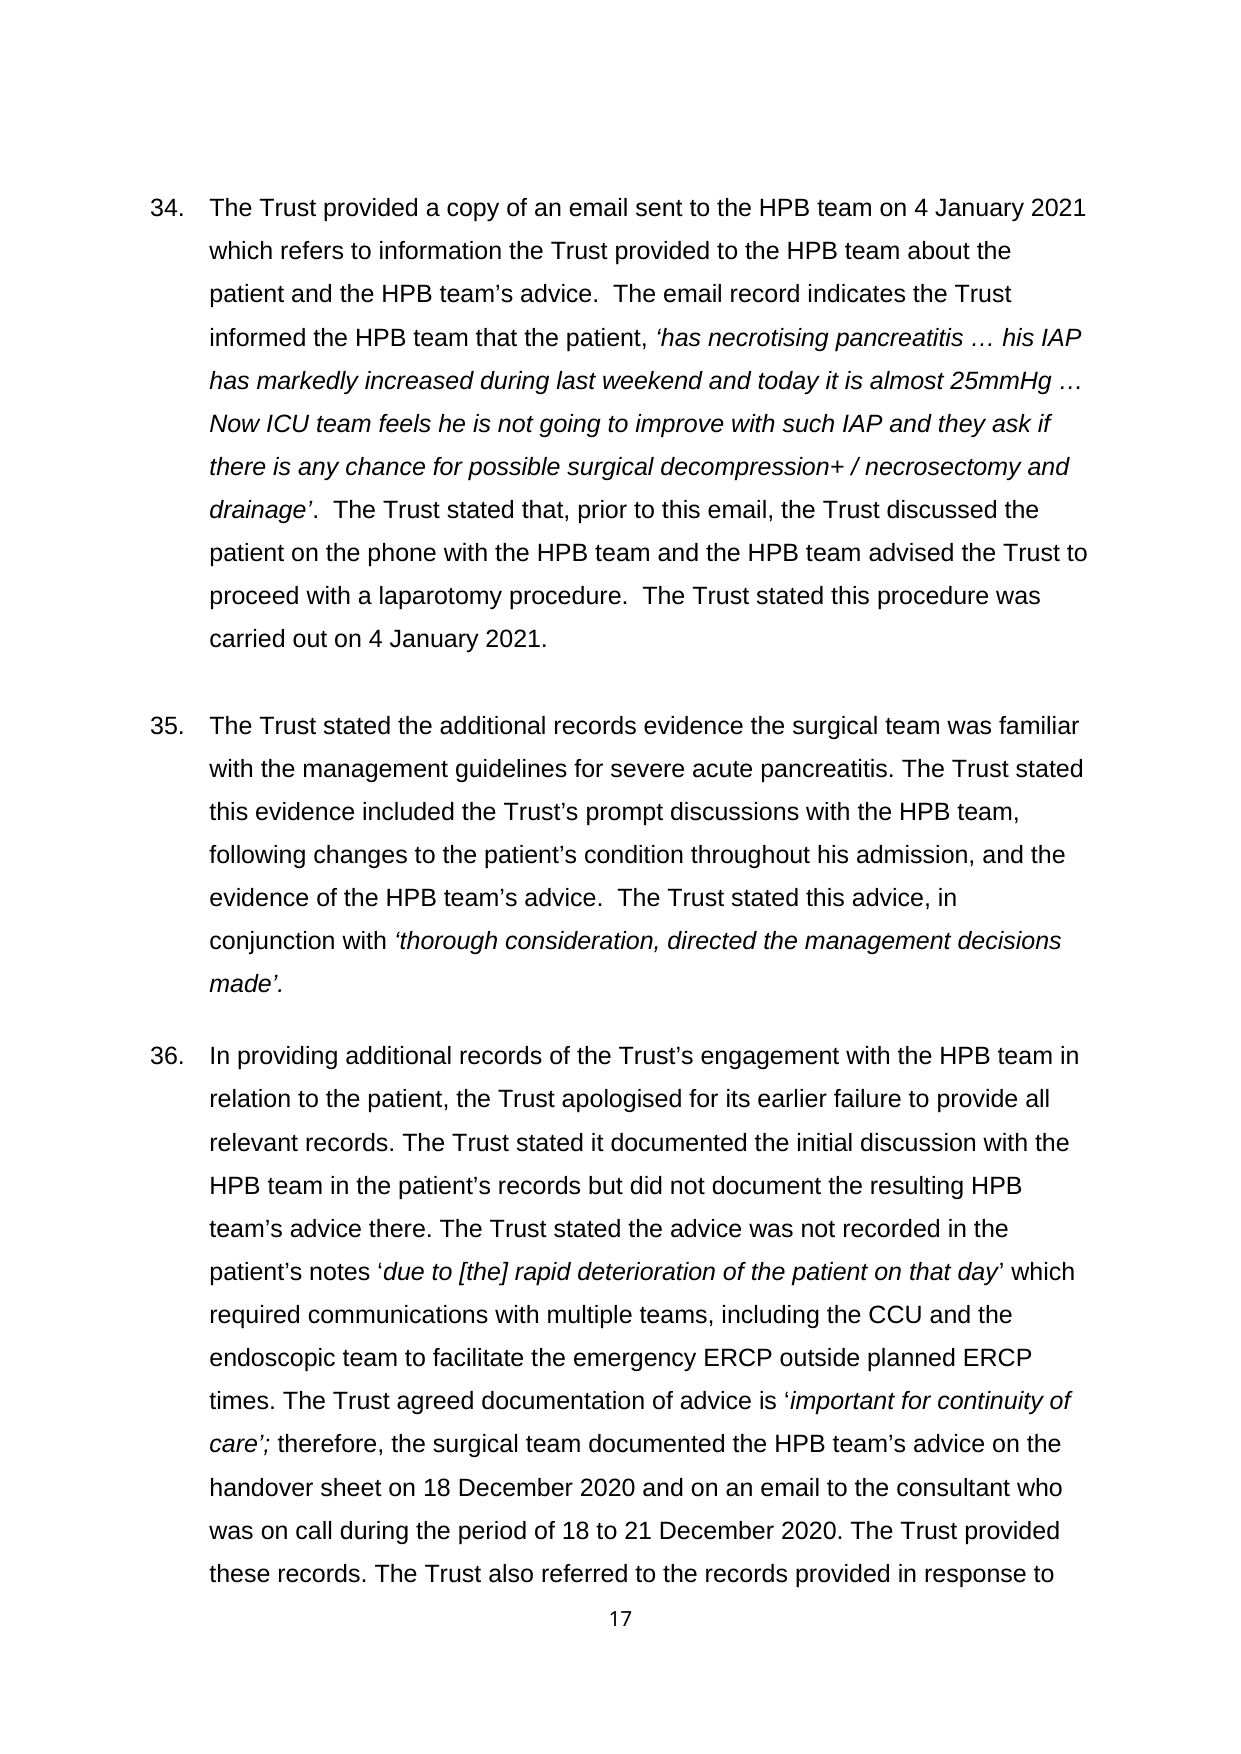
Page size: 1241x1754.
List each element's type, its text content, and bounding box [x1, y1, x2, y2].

list In providing additional records of the Trust’s engagement with the HPB team in relation to the patient, the Trust apologised for its earlier failure to provide all relevant records. The Trust stated it documented the initial discussion with the HPB team in the patient’s records but did not document the resulting HPB team’s advice there. The Trust stated the advice was not recorded in the patient’s notes ‘due to [the] rapid deterioration of the patient on that day’ which required communications with multiple teams, including the CCU and the endoscopic team to facilitate the emergency ERCP outside planned ERCP times. The Trust agreed documentation of advice is ‘important for continuity of care’; therefore, the surgical team documented the HPB team’s advice on the handover sheet on 18 December 2020 and on an email to the consultant who was on call during the period of 18 to 21 December 2020. The Trust provided these records. The Trust also referred to the records provided in response to [150, 1041, 1090, 1587]
list The Trust provided a copy of an email sent to the HPB team on 4 January 2021 which refers to information the Trust provided to the HPB team about the patient and the HPB team’s advice. The email record indicates the Trust informed the HPB team that the patient, ‘has necrotising pancreatitis … his IAP has markedly increased during last weekend and today it is almost 25mmHg … Now ICU team feels he is not going to improve with such IAP and they ask if there is any chance for possible surgical decompression+ / necrosectomy and drainage’. The Trust stated that, prior to this email, the Trust discussed the patient on the phone with the HPB team and the HPB team advised the Trust to proceed with a laparotomy procedure. The Trust stated this procedure was carried out on 4 January 2021. [150, 193, 1090, 653]
list The Trust stated the additional records evidence the surgical team was familiar with the management guidelines for severe acute pancreatitis. The Trust stated this evidence included the Trust’s prompt discussions with the HPB team, following changes to the patient’s condition throughout his admission, and the evidence of the HPB team’s advice. The Trust stated this advice, in conjunction with ‘thorough consideration, directed the management decisions made’. [150, 711, 1090, 998]
